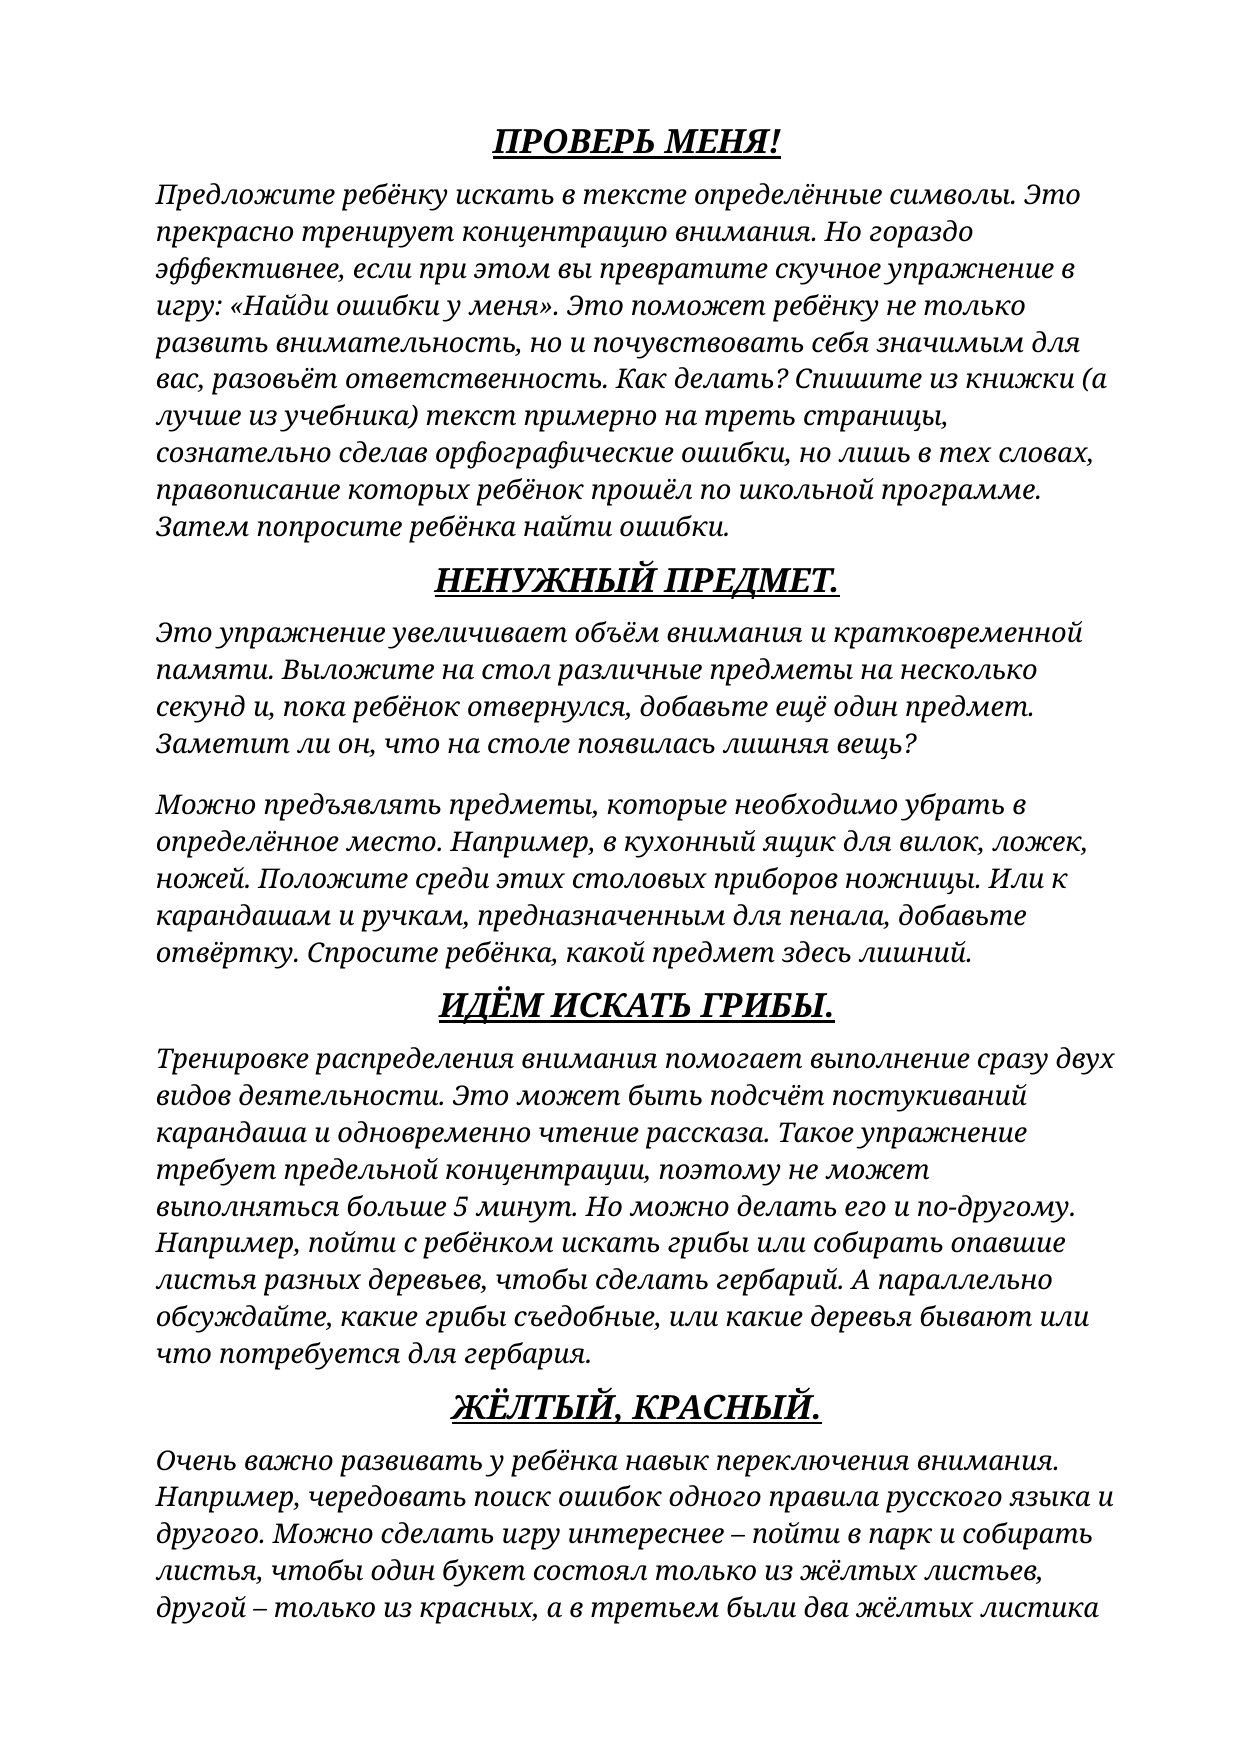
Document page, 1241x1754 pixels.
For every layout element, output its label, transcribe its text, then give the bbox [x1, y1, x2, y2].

text Тренировке распределения внимания помогает выполнение сразу двух видов деятельности. Это может быть подсчёт постукиваний карандаша и одновременно чтение рассказа. Такое упражнение требует предельной концентрации, поэтому не может выполняться больше 5 минут. Но можно делать его и по-другому. Например, пойти с ребёнком искать грибы или собирать опавшие листья разных деревьев, чтобы сделать гербарий. А параллельно обсуждайте, какие грибы съедобные, или какие деревья бывают или что потребуется для гербария. [156, 1039, 1122, 1371]
text ЖЁЛТЫЙ, КРАСНЫЙ. [156, 1383, 1122, 1429]
text НЕНУЖНЫЙ ПРЕДМЕТ. [156, 556, 1122, 602]
text ПРОВЕРЬ МЕНЯ! [156, 118, 1122, 163]
text Это упражнение увеличивает объём внимания и кратковременной памяти. Выложите на стол различные предметы на несколько секунд и, пока ребёнок отвернулся, добавьте ещё один предмет. Заметит ли он, что на столе появилась лишняя вещь? [156, 614, 1122, 761]
text ИДЁМ ИСКАТЬ ГРИБЫ. [156, 982, 1122, 1027]
text Очень важно развивать у ребёнка навык переключения внимания. Например, чередовать поиск ошибок одного правила русского языка и другого. Можно сделать игру интереснее – пойти в парк и собирать листья, чтобы один букет состоял только из жёлтых листьев, другой – только из красных, а в третьем были два жёлтых листика [156, 1441, 1122, 1625]
text Предложите ребёнку искать в тексте определённые символы. Это прекрасно тренирует концентрацию внимания. Но гораздо эффективнее, если при этом вы превратите скучное упражнение в игру: «Найди ошибки у меня». Это поможет ребёнку не только развить внимательность, но и почувствовать себя значимым для вас, разовьёт ответственность. Как делать? Спишите из книжки (а лучше из учебника) текст примерно на треть страницы, сознательно сделав орфографические ошибки, но лишь в тех словах, правописание которых ребёнок прошёл по школьной программе. Затем попросите ребёнка найти ошибки. [156, 176, 1122, 544]
text Можно предъявлять предметы, которые необходимо убрать в определённое место. Например, в кухонный ящик для вилок, ложек, ножей. Положите среди этих столовых приборов ножницы. Или к карандашам и ручкам, предназначенным для пенала, добавьте отвёртку. Спросите ребёнка, какой предмет здесь лишний. [156, 786, 1122, 970]
